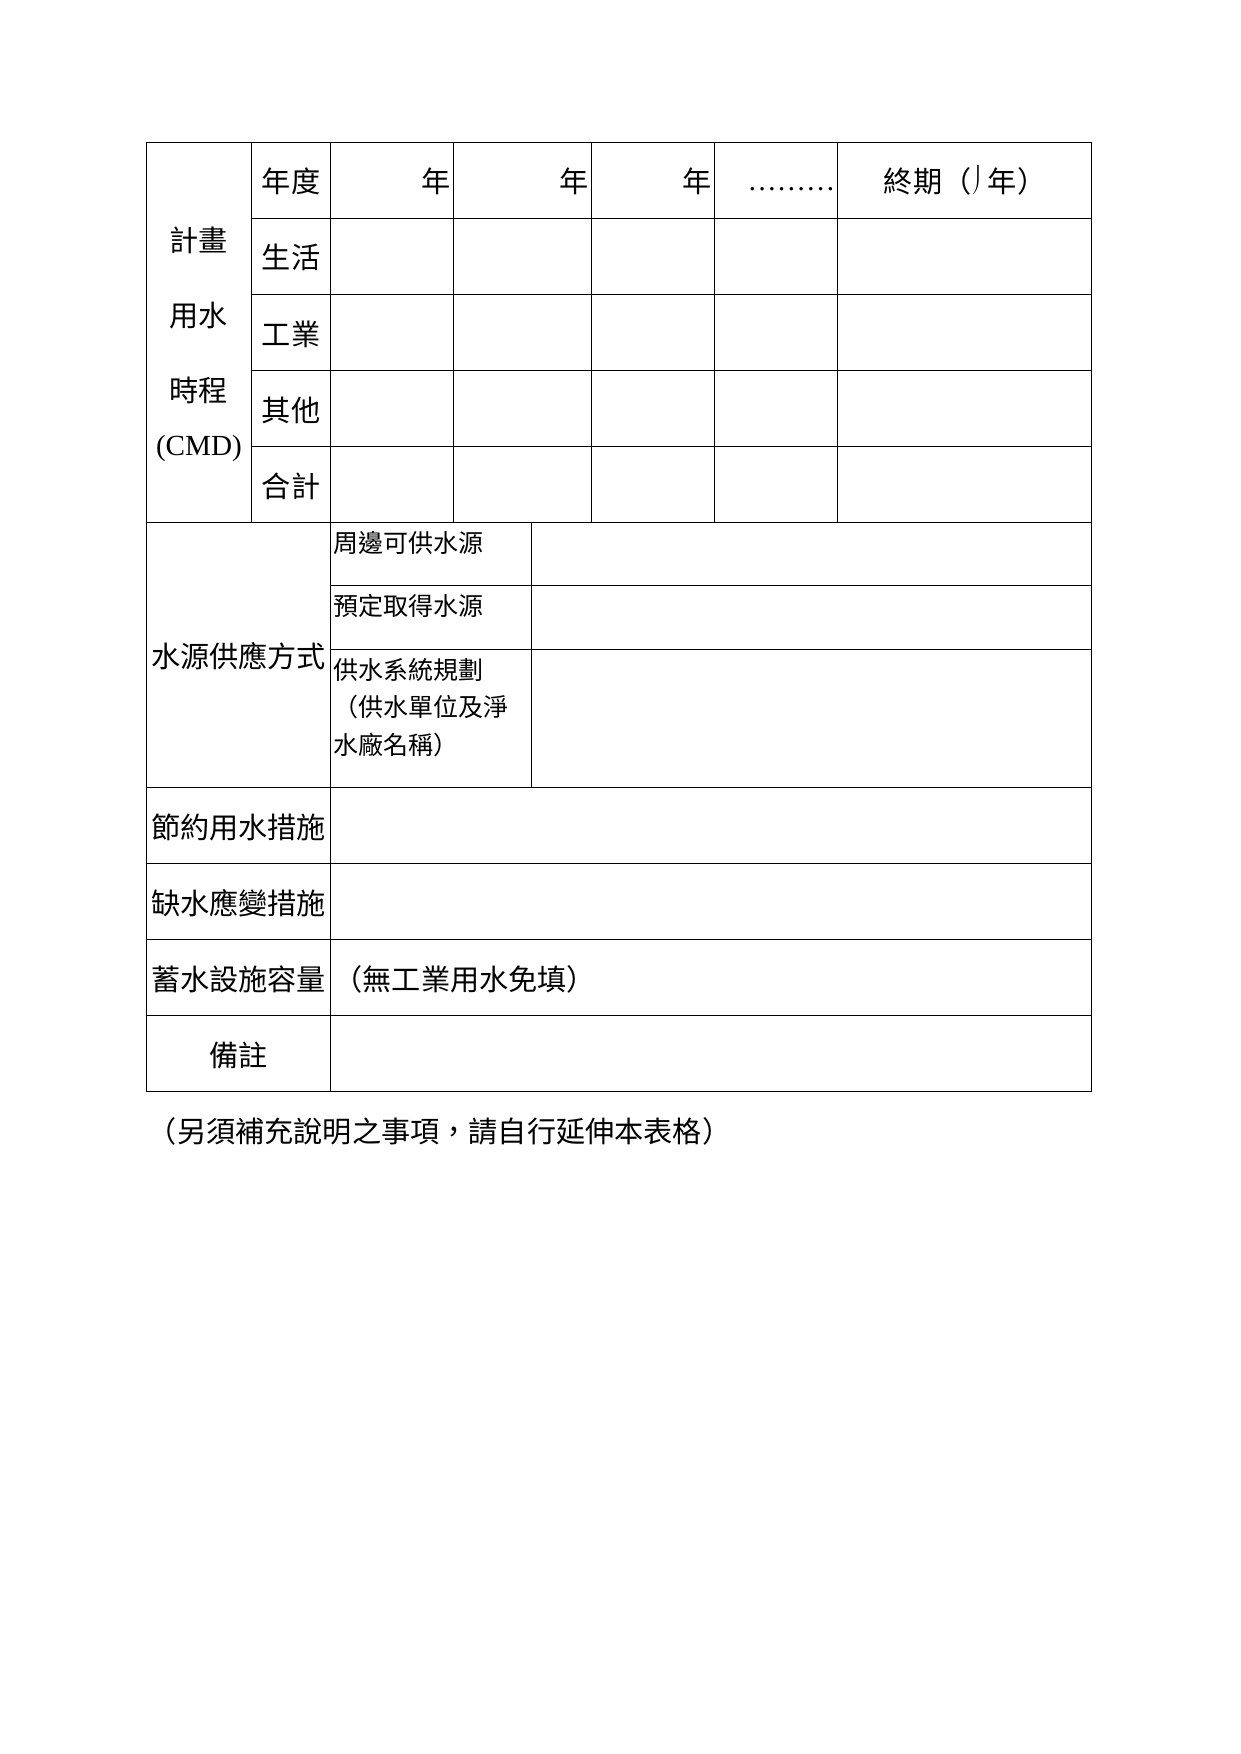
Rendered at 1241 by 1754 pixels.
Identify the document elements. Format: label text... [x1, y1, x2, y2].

table_cell [331, 788, 1091, 863]
table_cell [592, 447, 714, 522]
table_cell 年 [454, 143, 591, 218]
table_cell 年 [331, 143, 453, 218]
table_cell 預定取得水源 [331, 586, 531, 648]
table_cell [454, 371, 591, 446]
table_cell [532, 523, 1091, 585]
table_cell （無工業用水免填） [331, 940, 1091, 1015]
table_cell ……… [715, 143, 837, 218]
table_cell 合計 [252, 447, 330, 522]
table_cell 其他 [252, 371, 330, 446]
table_cell 蓄水設施容量 [147, 940, 330, 1015]
table_cell [838, 371, 1091, 446]
table_cell [715, 295, 837, 370]
table_cell 節約用水措施 [147, 788, 330, 863]
table_cell 工業 [252, 295, 330, 370]
table_cell 年度 [252, 143, 330, 218]
table_cell 供水系統規劃 （供水單位及淨水廠名稱） [331, 650, 531, 787]
table_cell [454, 447, 591, 522]
text （另須補充說明之事項，請自行延伸本表格） [148, 1092, 1122, 1167]
table_cell [532, 650, 1091, 787]
table_cell [454, 295, 591, 370]
table_cell [331, 1016, 1091, 1091]
table_cell [331, 447, 453, 522]
table_cell 水源供應方式 [147, 523, 330, 787]
table_cell [331, 371, 453, 446]
table_cell [715, 219, 837, 294]
table_cell [715, 371, 837, 446]
table_cell [838, 219, 1091, 294]
table_cell [715, 447, 837, 522]
table_cell [532, 586, 1091, 648]
table_cell [838, 295, 1091, 370]
table_cell [454, 219, 591, 294]
table_cell 缺水應變措施 [147, 864, 330, 939]
table_cell 終期（ 年） [838, 143, 1091, 218]
table_cell [592, 371, 714, 446]
table_cell 年 [592, 143, 714, 218]
table_cell [331, 219, 453, 294]
table_cell 生活 [252, 219, 330, 294]
table_cell 備註 [147, 1016, 330, 1091]
table_cell [592, 219, 714, 294]
table_cell 周邊可供水源 [331, 523, 531, 585]
table_cell 計畫 用水 時程 (CMD) [147, 143, 251, 522]
table_cell [592, 295, 714, 370]
table_cell [331, 295, 453, 370]
table_cell [838, 447, 1091, 522]
table_cell [331, 864, 1091, 939]
